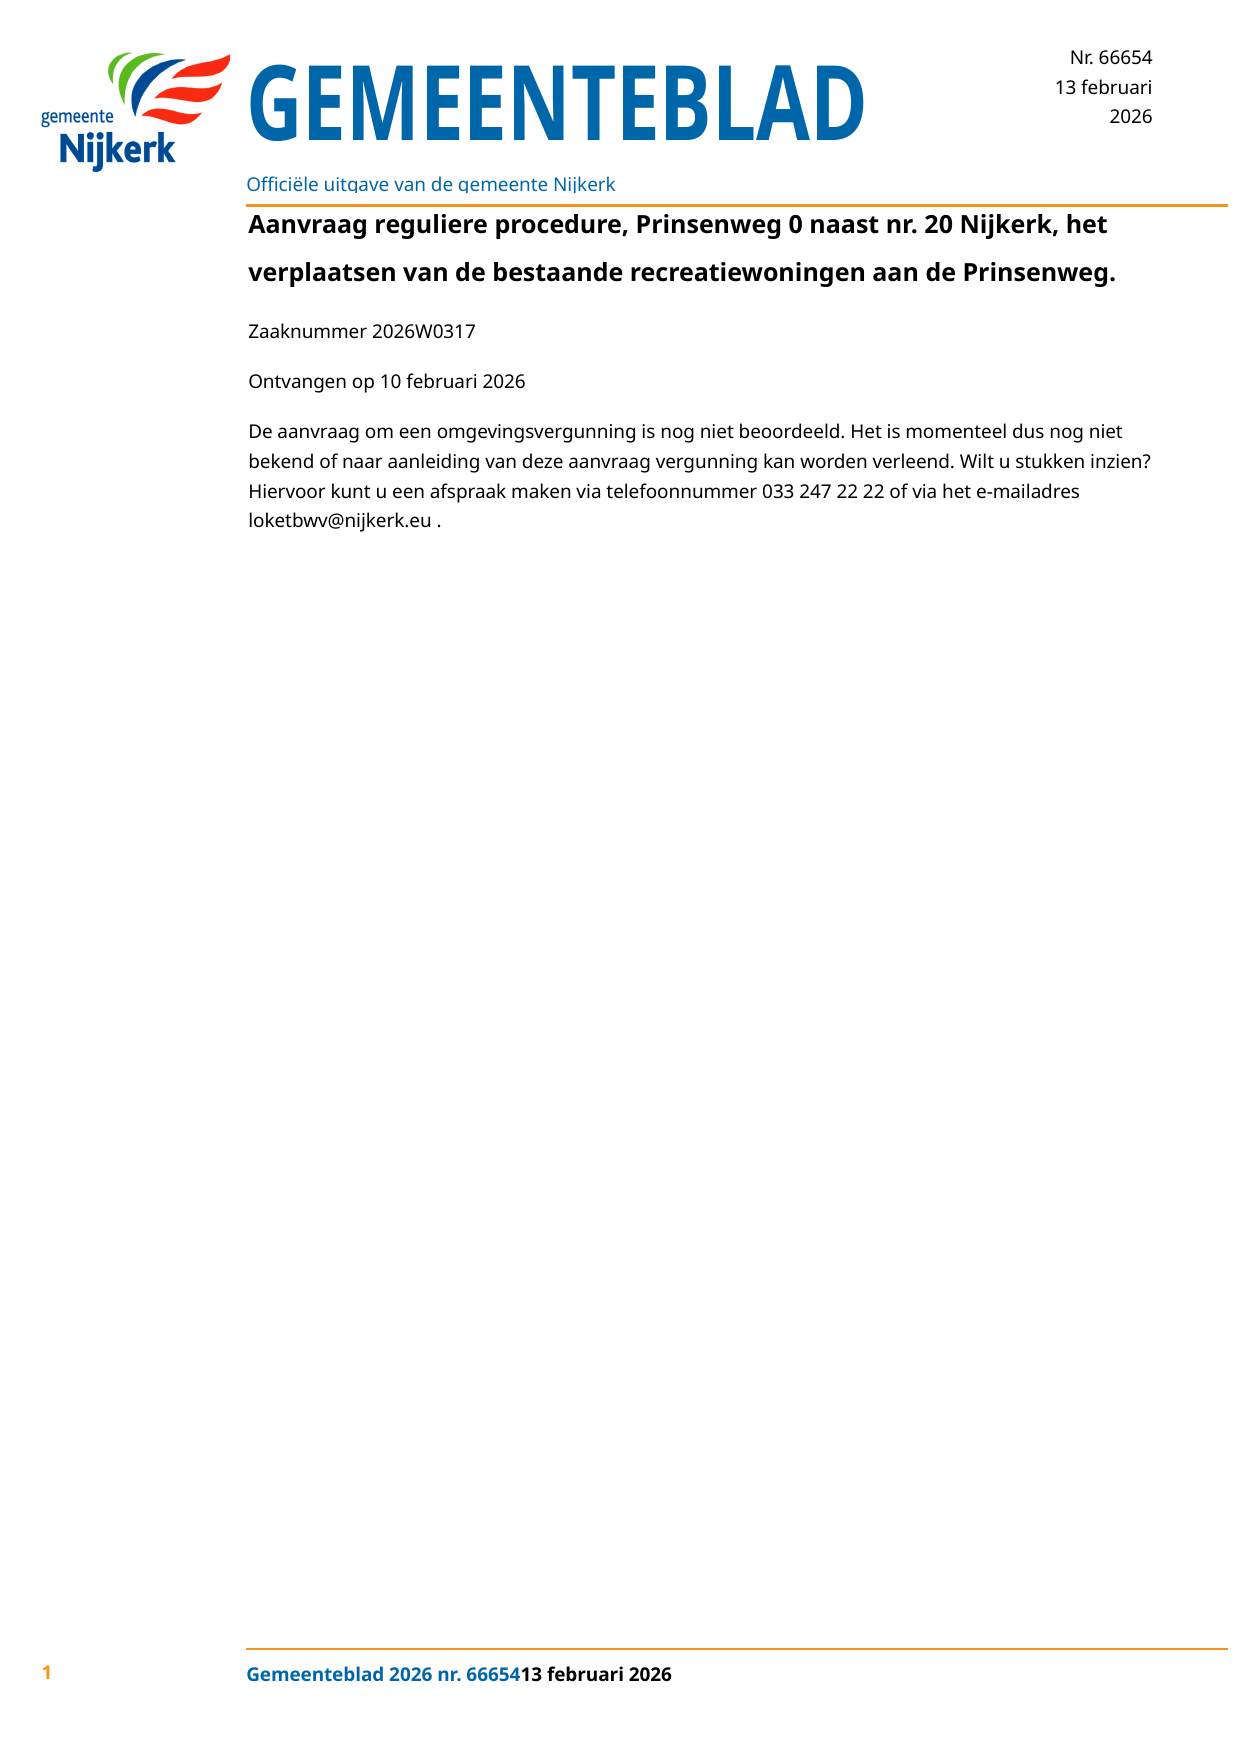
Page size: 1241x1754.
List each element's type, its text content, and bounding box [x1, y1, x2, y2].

picture [41, 47, 231, 172]
text Zaaknummer 2026W0317 [248, 318, 1152, 344]
text De aanvraag om een omgevingsvergunning is nog niet beoordeeld. Het is momenteel dus nog niet bekend of naar aanleiding van deze aanvraag vergunning kan worden verleend. Wilt u stukken inzien? Hiervoor kunt u een afspraak maken via telefoonnummer 033 247 22 22 of via het e-mailadres loketbwv@nijkerk.eu . [248, 419, 1152, 533]
text Aanvraag reguliere procedure, Prinsenweg 0 naast nr. 20 Nijkerk, het verplaatsen van de bestaande recreatiewoningen aan de Prinsenweg. [248, 207, 1152, 288]
text Ontvangen op 10 februari 2026 [248, 368, 1152, 394]
